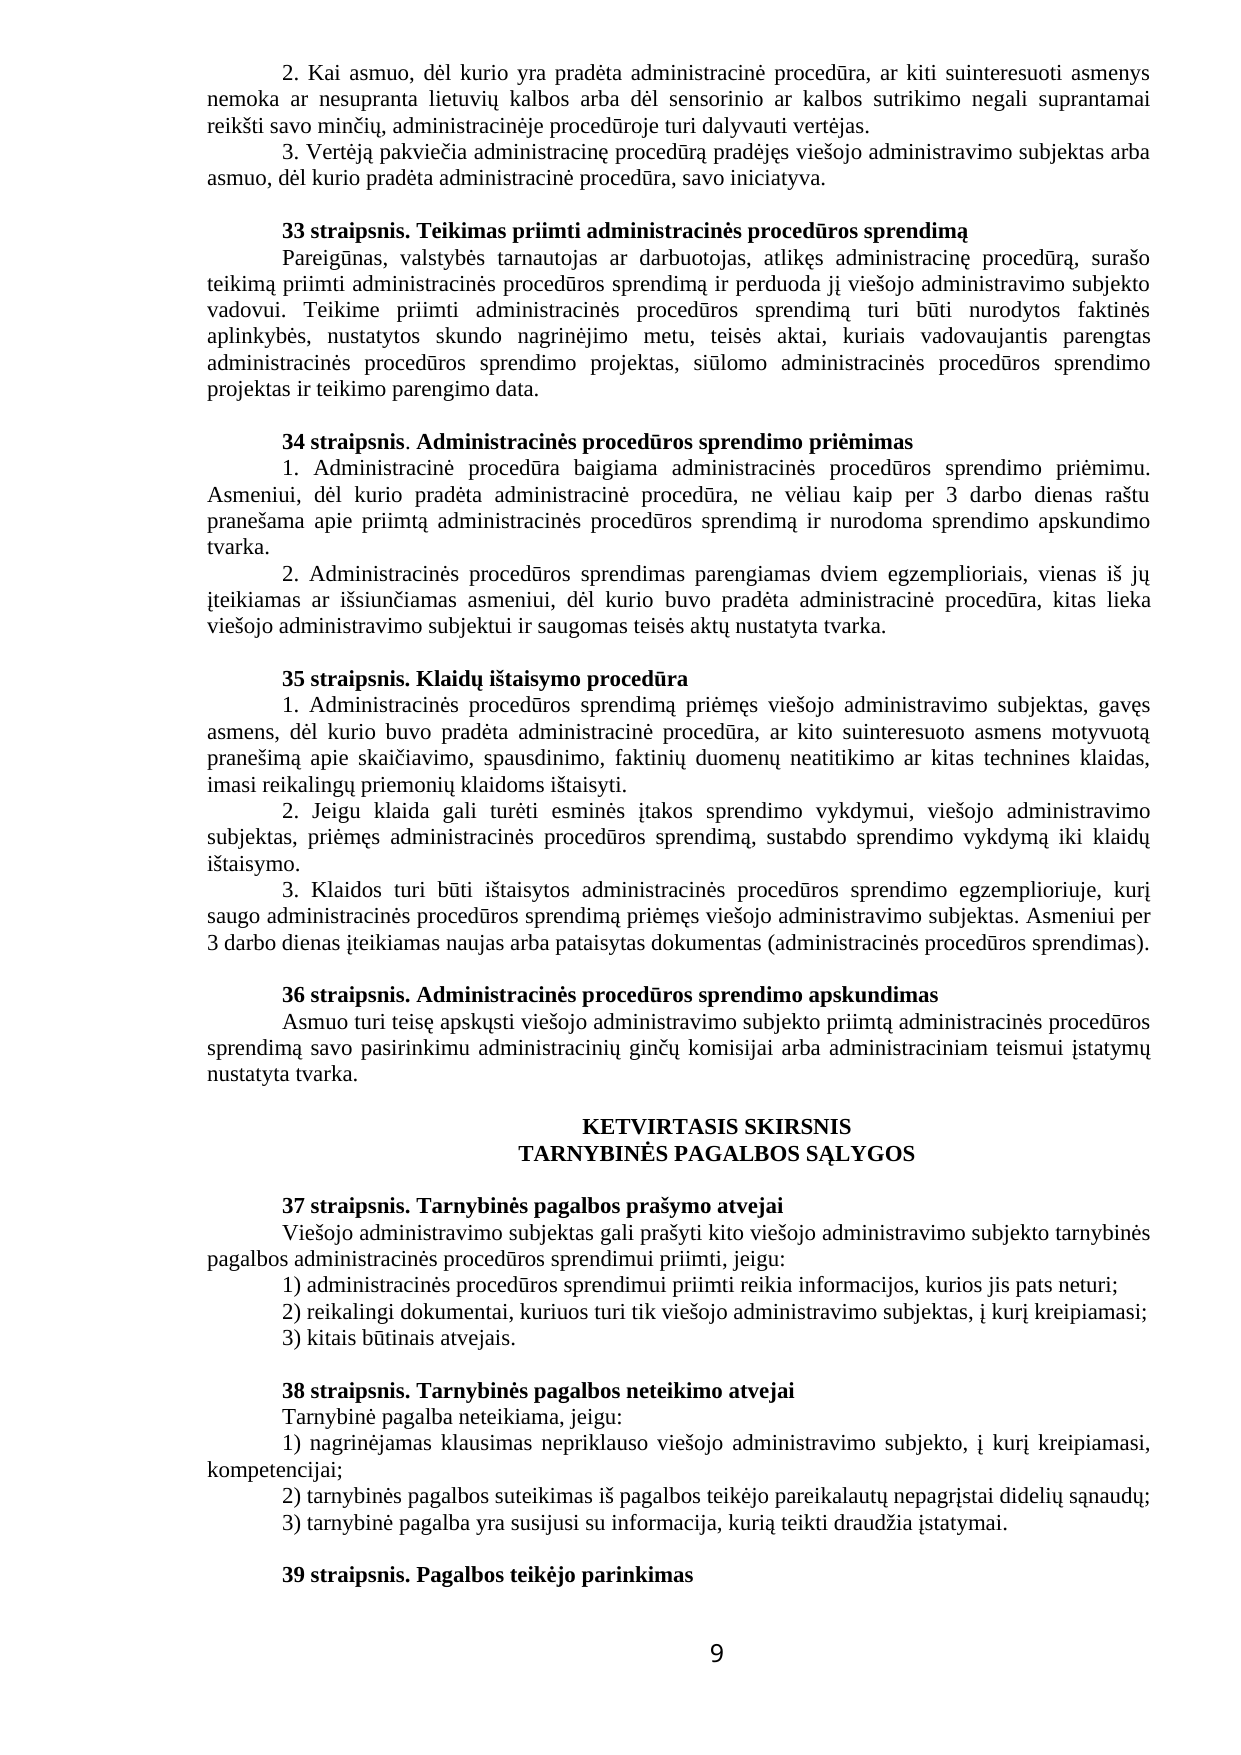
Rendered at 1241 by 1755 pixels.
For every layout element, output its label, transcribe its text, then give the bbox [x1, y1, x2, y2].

text Tarnybinė pagalba neteikiama, jeigu: [207, 1403, 1152, 1429]
text 1) nagrinėjamas klausimas nepriklauso viešojo administravimo subjekto, į kurį kreipiamasi, kompetencijai; [207, 1429, 1152, 1482]
text Viešojo administravimo subjektas gali prašyti kito viešojo administravimo subjekto tarnybinės pagalbos administracinės procedūros sprendimui priimti, jeigu: [207, 1219, 1152, 1271]
text 3) tarnybinė pagalba yra susijusi su informacija, kurią teikti draudžia įstatymai. [207, 1508, 1152, 1535]
text 2. Kai asmuo, dėl kurio yra pradėta administracinė procedūra, ar kiti suinteresuoti asmenys nemoka ar nesupranta lietuvių kalbos arba dėl sensorinio ar kalbos sutrikimo negali suprantamai reikšti savo minčių, administracinėje procedūroje turi dalyvauti vertėjas. [207, 59, 1152, 138]
text 2) tarnybinės pagalbos suteikimas iš pagalbos teikėjo pareikalautų nepagrįstai didelių sąnaudų; [207, 1482, 1152, 1508]
text 35 straipsnis. Klaidų ištaisymo procedūra [207, 665, 1152, 692]
text 3) kitais būtinais atvejais. [207, 1324, 1152, 1350]
text 1) administracinės procedūros sprendimui priimti reikia informacijos, kurios jis pats neturi; [207, 1271, 1152, 1298]
text 1. Administracinės procedūros sprendimą priėmęs viešojo administravimo subjektas, gavęs asmens, dėl kurio buvo pradėta administracinė procedūra, ar kito suinteresuoto asmens motyvuotą pranešimą apie skaičiavimo, spausdinimo, faktinių duomenų neatitikimo ar kitas technines klaidas, imasi reikalingų priemonių klaidoms ištaisyti. [207, 692, 1152, 797]
text 36 straipsnis. Administracinės procedūros sprendimo apskundimas [207, 981, 1152, 1008]
text 3. Klaidos turi būti ištaisytos administracinės procedūros sprendimo egzemplioriuje, kurį saugo administracinės procedūros sprendimą priėmęs viešojo administravimo subjektas. Asmeniui per 3 darbo dienas įteikiamas naujas arba pataisytas dokumentas (administracinės procedūros sprendimas). [207, 876, 1152, 955]
text 2. Jeigu klaida gali turėti esminės įtakos sprendimo vykdymui, viešojo administravimo subjektas, priėmęs administracinės procedūros sprendimą, sustabdo sprendimo vykdymą iki klaidų ištaisymo. [207, 797, 1152, 876]
text Pareigūnas, valstybės tarnautojas ar darbuotojas, atlikęs administracinę procedūrą, surašo teikimą priimti administracinės procedūros sprendimą ir perduoda jį viešojo administravimo subjekto vadovui. Teikime priimti administracinės procedūros sprendimą turi būti nurodytos faktinės aplinkybės, nustatytos skundo nagrinėjimo metu, teisės aktai, kuriais vadovaujantis parengtas administracinės procedūros sprendimo projektas, siūlomo administracinės procedūros sprendimo projektas ir teikimo parengimo data. [207, 243, 1152, 402]
text 33 straipsnis. Teikimas priimti administracinės procedūros sprendimą [282, 217, 1152, 243]
text 2) reikalingi dokumentai, kuriuos turi tik viešojo administravimo subjektas, į kurį kreipiamasi; [207, 1298, 1152, 1324]
text 3. Vertėją pakviečia administracinę procedūrą pradėjęs viešojo administravimo subjektas arba asmuo, dėl kurio pradėta administracinė procedūra, savo iniciatyva. [207, 138, 1152, 191]
text KETVIRTASIS SKIRSNIS [207, 1113, 1152, 1139]
text 38 straipsnis. Tarnybinės pagalbos neteikimo atvejai [207, 1377, 1152, 1403]
text Asmuo turi teisę apskųsti viešojo administravimo subjekto priimtą administracinės procedūros sprendimą savo pasirinkimu administracinių ginčų komisijai arba administraciniam teismui įstatymų nustatyta tvarka. [207, 1008, 1152, 1087]
text 2. Administracinės procedūros sprendimas parengiamas dviem egzemplioriais, vienas iš jų įteikiamas ar išsiunčiamas asmeniui, dėl kurio buvo pradėta administracinė procedūra, kitas lieka viešojo administravimo subjektui ir saugomas teisės aktų nustatyta tvarka. [207, 560, 1152, 639]
text TARNYBINĖS PAGALBOS SĄLYGOS [207, 1139, 1152, 1166]
text 39 straipsnis. Pagalbos teikėjo parinkimas [207, 1561, 1152, 1588]
text 1. Administracinė procedūra baigiama administracinės procedūros sprendimo priėmimu. Asmeniui, dėl kurio pradėta administracinė procedūra, ne vėliau kaip per 3 darbo dienas raštu pranešama apie priimtą administracinės procedūros sprendimą ir nurodoma sprendimo apskundimo tvarka. [207, 454, 1152, 560]
text 34 straipsnis. Administracinės procedūros sprendimo priėmimas [207, 428, 1152, 454]
text 37 straipsnis. Tarnybinės pagalbos prašymo atvejai [207, 1192, 1152, 1219]
